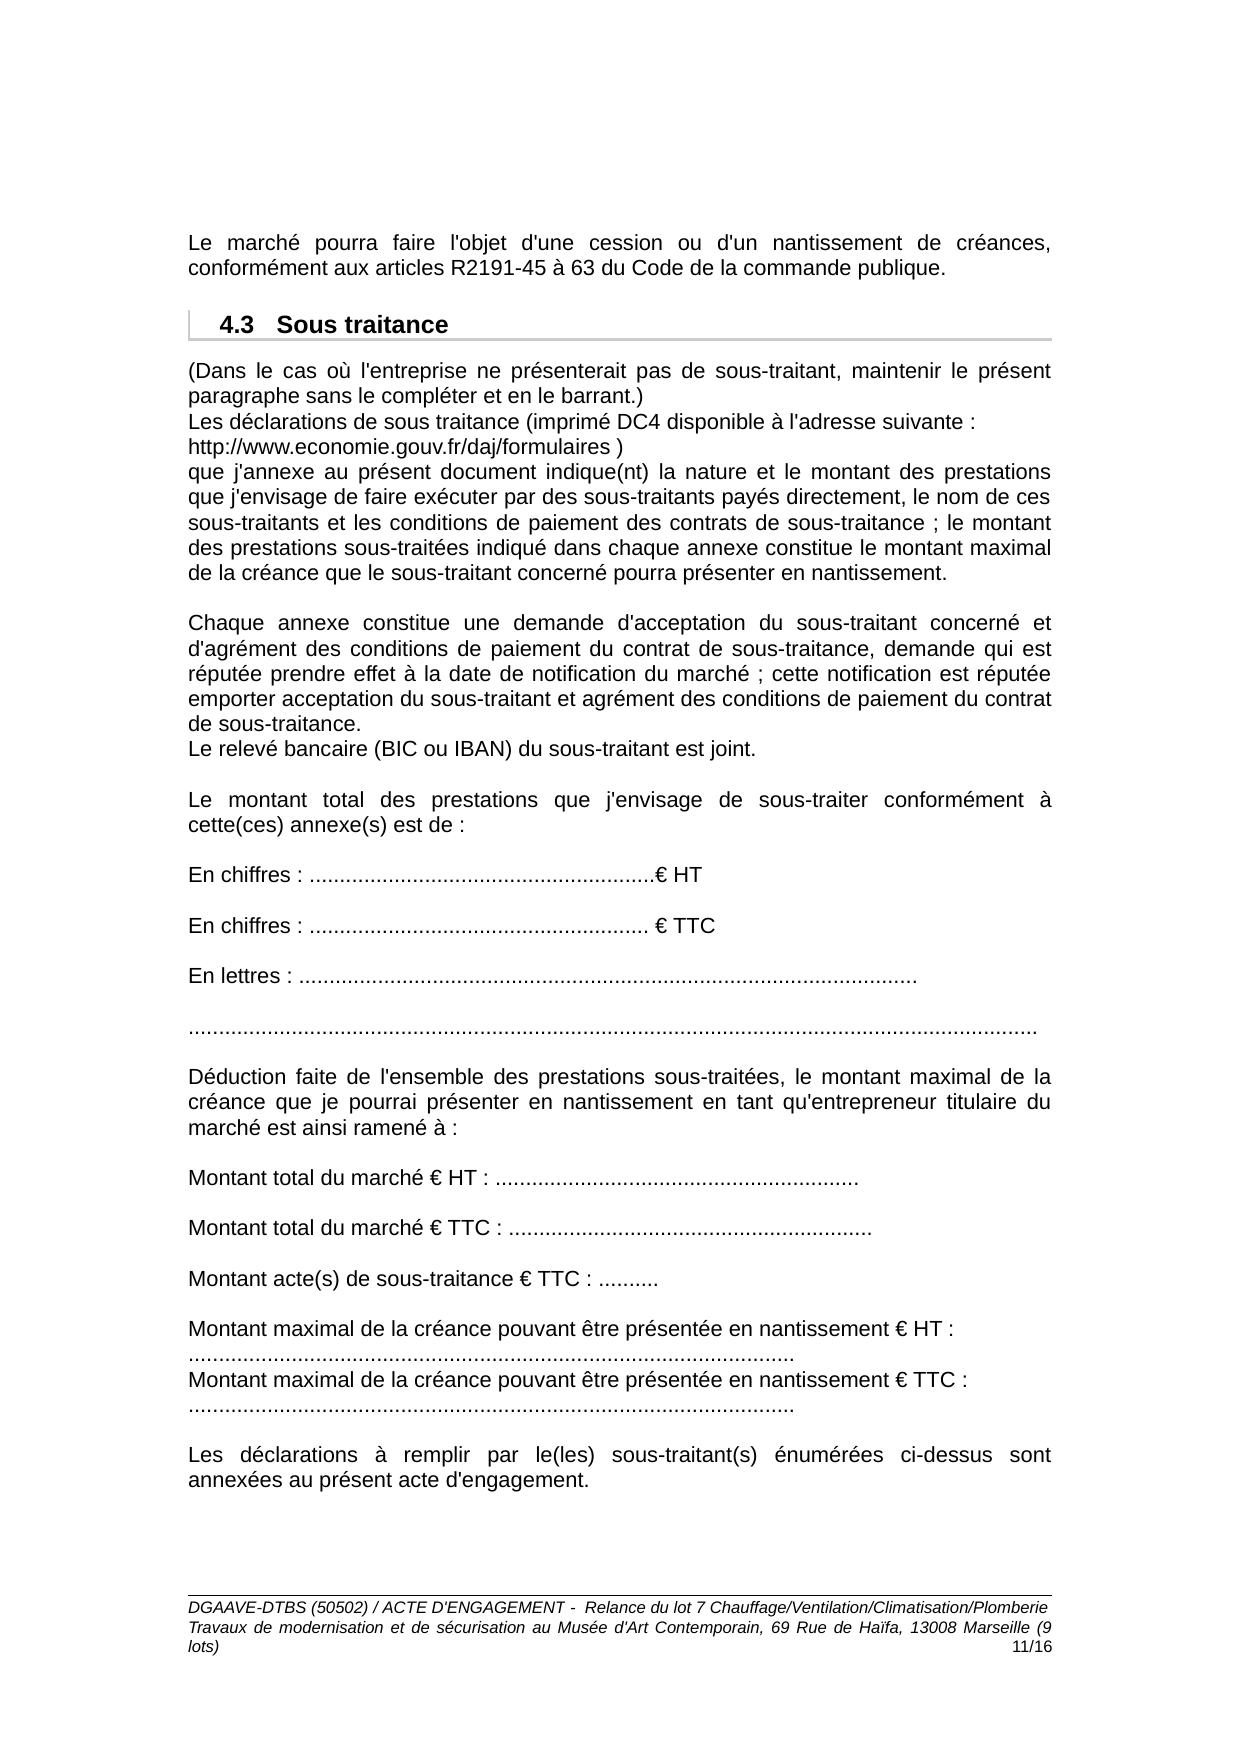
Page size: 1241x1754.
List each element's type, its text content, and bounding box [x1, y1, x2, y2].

text Chaque annexe constitue une demande d'acceptation du sous-traitant concerné et d'agrément des conditions de paiement du contrat de sous-traitance, demande qui est réputée prendre effet à la date de notification du marché ; cette notification est réputée emporter acceptation du sous-traitant et agrément des conditions de paiement du contrat de sous-traitance. [188, 610, 1052, 736]
text Montant maximal de la créance pouvant être présentée en nantissement € TTC : [188, 1367, 1052, 1392]
text En chiffres : ........................................................ € TTC [188, 913, 1052, 938]
text Montant acte(s) de sous-traitance € TTC : .......... [188, 1266, 1052, 1291]
text Le marché pourra faire l'objet d'une cession ou d'un nantissement de créances, conformément aux articles R2191-45 à 63 du Code de la commande publique. [188, 230, 1052, 280]
text http://www.economie.gouv.fr/daj/formulaires ) [188, 434, 1052, 459]
text Déduction faite de l'ensemble des prestations sous-traitées, le montant maximal de la créance que je pourrai présenter en nantissement en tant qu'entrepreneur titulaire du marché est ainsi ramené à : [188, 1064, 1052, 1140]
text Montant maximal de la créance pouvant être présentée en nantissement € HT : [188, 1316, 1052, 1341]
text Le relevé bancaire (BIC ou IBAN) du sous-traitant est joint. [188, 736, 1052, 762]
text Les déclarations à remplir par le(les) sous-traitant(s) énumérées ci-dessus sont annexées au présent acte d'engagement. [188, 1442, 1052, 1493]
subtitle Sous traitance [190, 310, 1052, 338]
text .................................................................................................... [188, 1341, 1052, 1367]
text que j'annexe au présent document indique(nt) la nature et le montant des prestations que j'envisage de faire exécuter par des sous-traitants payés directement, le nom de ces sous-traitants et les conditions de paiement des contrats de sous-traitance ; le montant des prestations sous-traitées indiqué dans chaque annexe constitue le montant maximal de la créance que le sous-traitant concerné pourra présenter en nantissement. [188, 459, 1052, 585]
text .................................................................................................... [188, 1392, 1052, 1417]
text ............................................................................................................................................ [188, 1014, 1052, 1039]
text Le montant total des prestations que j'envisage de sous-traiter conformément à cette(ces) annexe(s) est de : [188, 787, 1052, 837]
text (Dans le cas où l'entreprise ne présenterait pas de sous-traitant, maintenir le présent paragraphe sans le compléter et en le barrant.) [188, 358, 1052, 409]
text Montant total du marché € TTC : ............................................................ [188, 1215, 1052, 1241]
text En lettres : ...................................................................................................... [188, 963, 1052, 988]
text Les déclarations de sous traitance (imprimé DC4 disponible à l'adresse suivante : [188, 409, 1052, 434]
text En chiffres : .........................................................€ HT [188, 862, 1052, 888]
text Montant total du marché € HT : ............................................................ [188, 1165, 1052, 1190]
